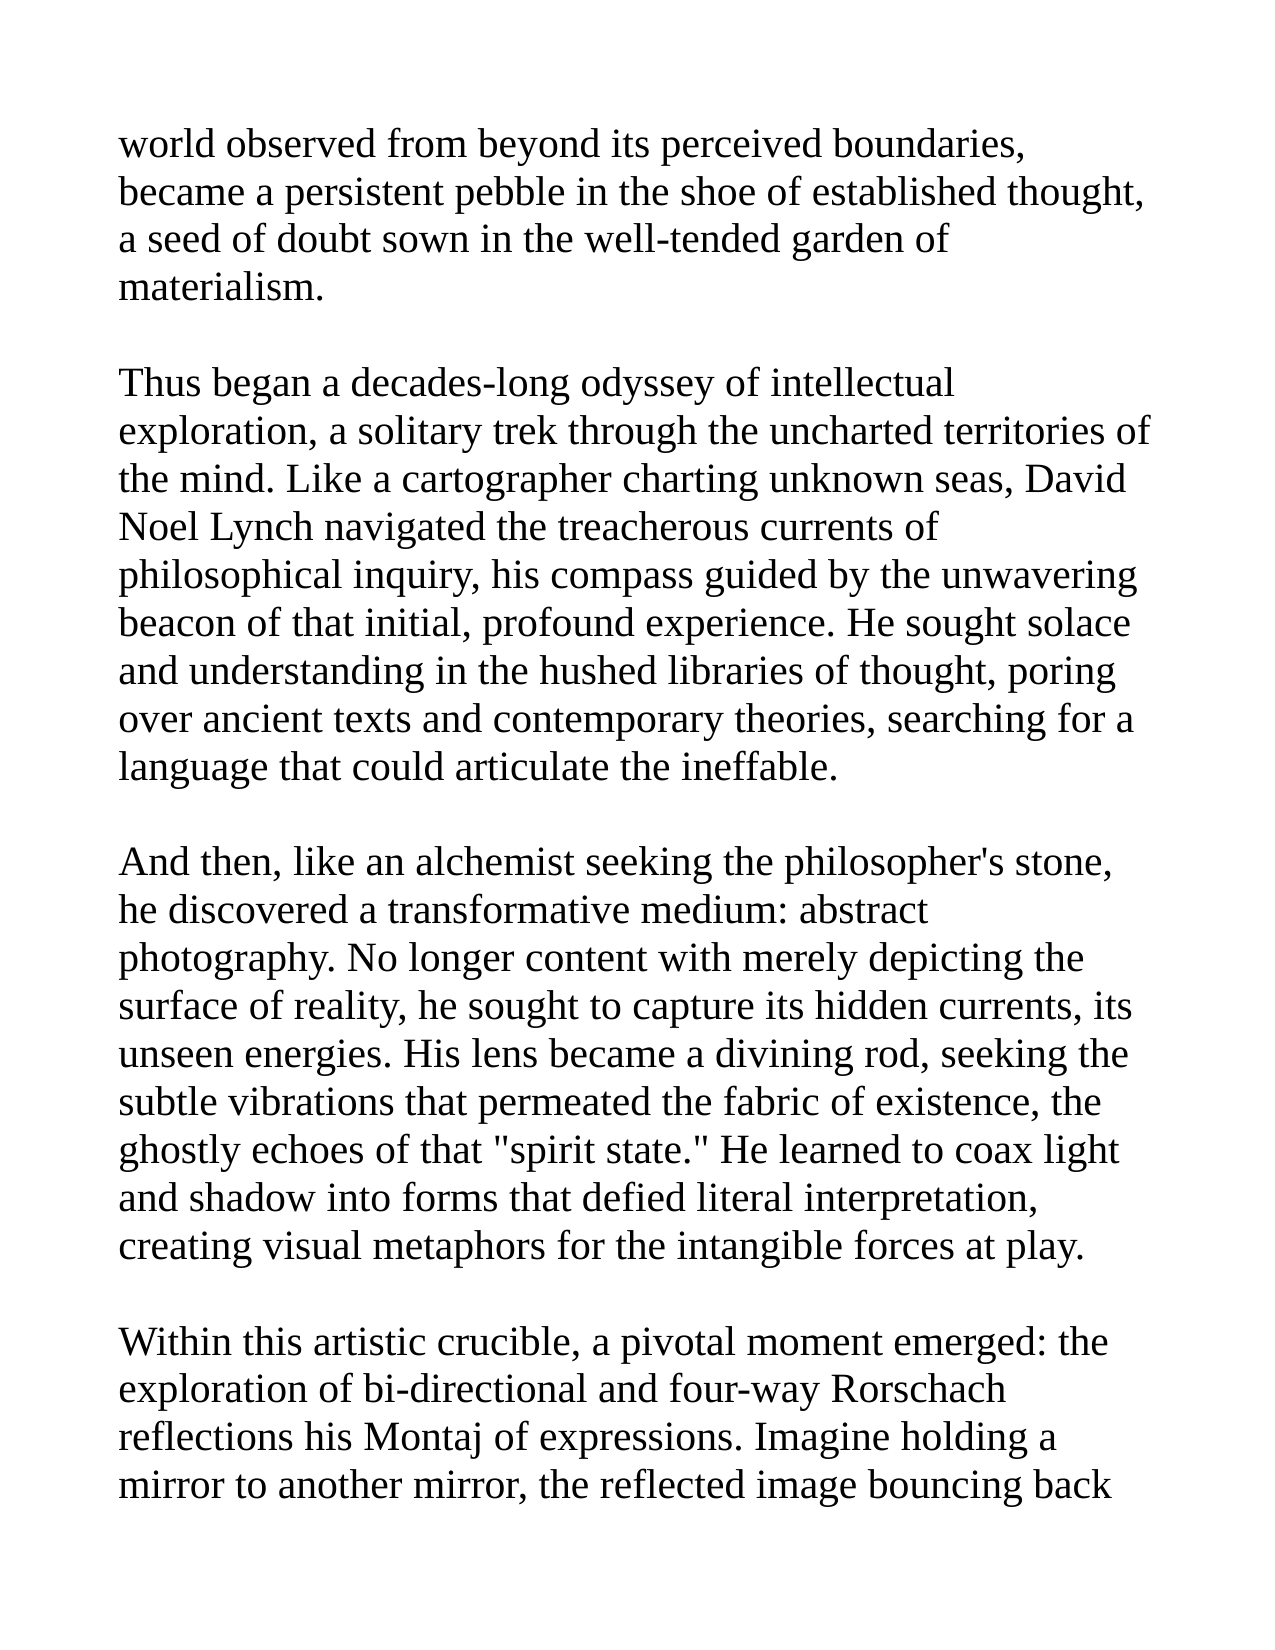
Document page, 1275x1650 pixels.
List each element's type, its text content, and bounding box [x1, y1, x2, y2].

text And then, like an alchemist seeking the philosopher's stone, he discovered a transformative medium: abstract photography. No longer content with merely depicting the surface of reality, he sought to capture its hidden currents, its unseen energies. His lens became a divining rod, seeking the subtle vibrations that permeated the fabric of existence, the ghostly echoes of that "spirit state." He learned to coax light and shadow into forms that defied literal interpretation, creating visual metaphors for the intangible forces at play. [118, 837, 1157, 1268]
text Thus began a decades-long odyssey of intellectual exploration, a solitary trek through the uncharted territories of the mind. Like a cartographer charting unknown seas, David Noel Lynch navigated the treacherous currents of philosophical inquiry, his compass guided by the unwavering beacon of that initial, profound experience. He sought solace and understanding in the hushed libraries of thought, poring over ancient texts and contemporary theories, searching for a language that could articulate the ineffable. [118, 358, 1157, 789]
text Within this artistic crucible, a pivotal moment emerged: the exploration of bi-directional and four-way Rorschach reflections his Montaj of expressions. Imagine holding a mirror to another mirror, the reflected image bouncing back [118, 1316, 1157, 1508]
text world observed from beyond its perceived boundaries, became a persistent pebble in the shoe of established thought, a seed of doubt sown in the well-tended garden of materialism. [118, 118, 1157, 310]
